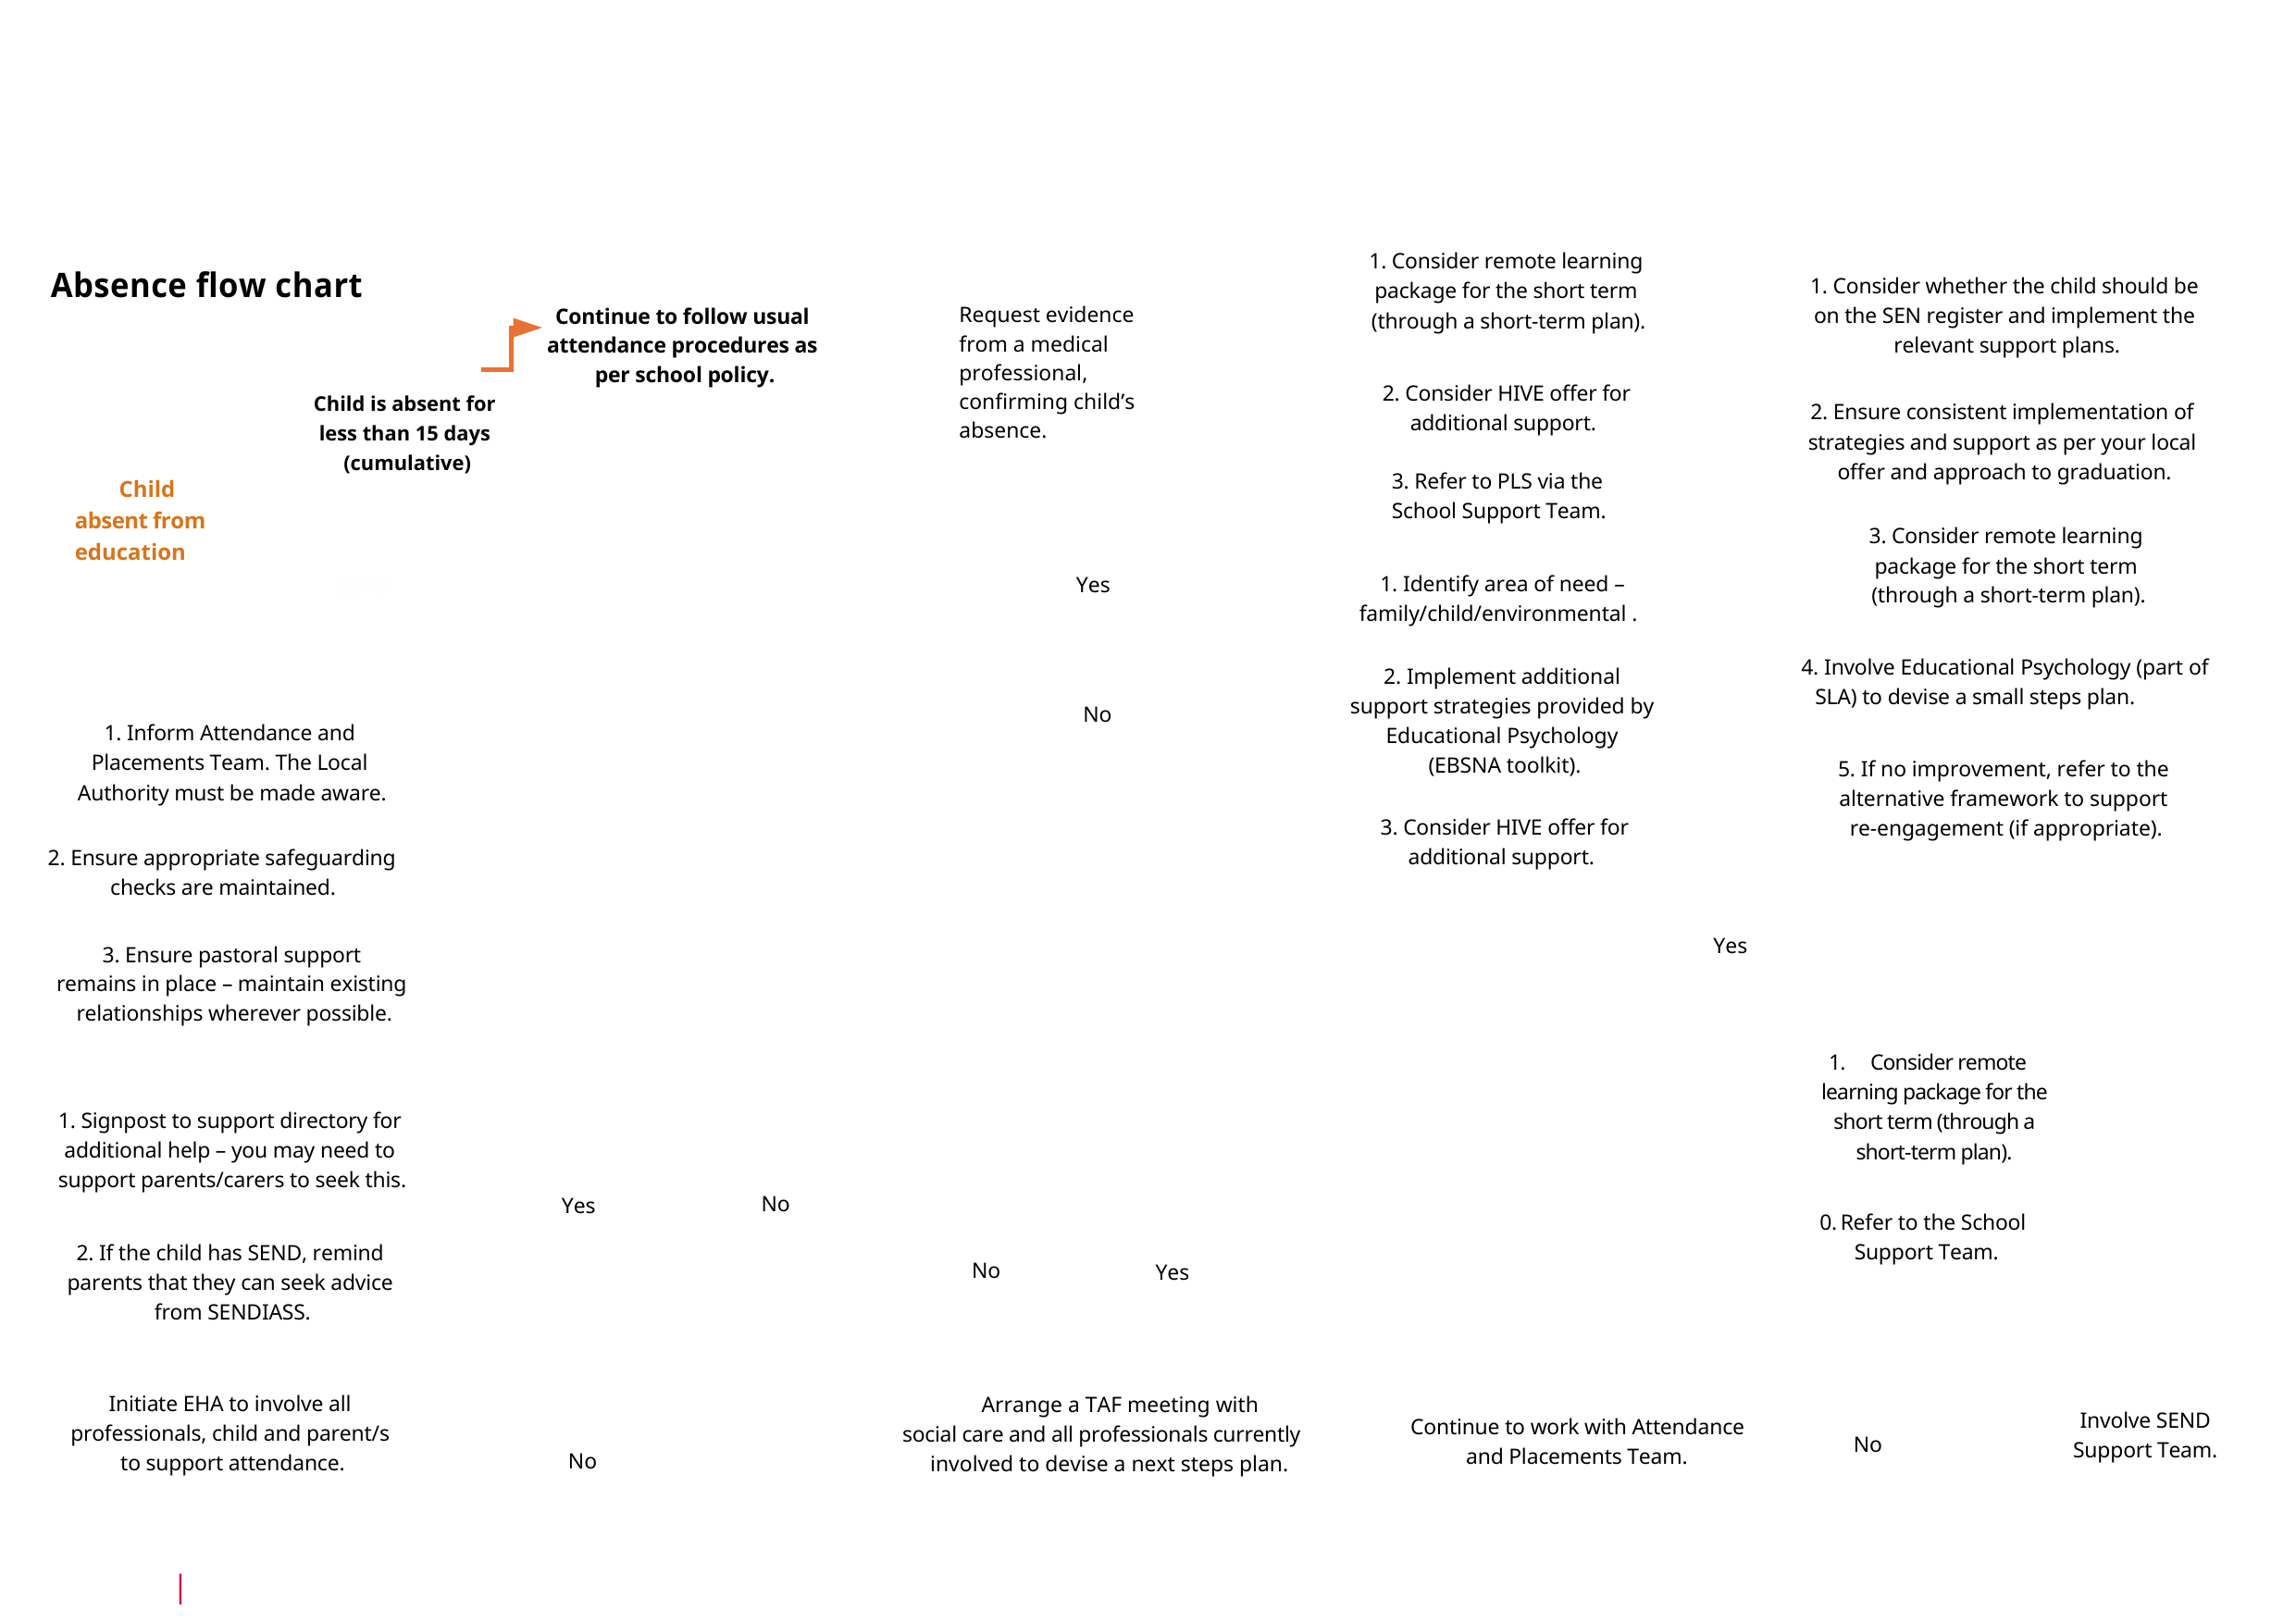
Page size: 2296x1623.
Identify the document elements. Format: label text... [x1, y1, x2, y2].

text involved to devise a next steps plan. [930, 1455, 1338, 1477]
text 2. Consider HIVE offer for additional support. [1382, 377, 1634, 437]
text a waiting list)? [1006, 1148, 1250, 1177]
text No [568, 1454, 612, 1472]
text No [972, 1263, 1015, 1282]
text education [75, 535, 219, 566]
text 2. Ensure appropriate safeguarding checks are maintained. [47, 843, 416, 900]
text Arrange a TAF meeting with [902, 1395, 1338, 1417]
text 32 | Attendance Policy [130, 1562, 457, 1605]
text Absence flow chart [50, 260, 387, 306]
text Is the setting ‘reasonably accessible and available’ to the child (S19)? [1310, 959, 1611, 1047]
text linked to EBSNA, without medical evidence (including undergoing assessment or on [930, 1059, 1250, 1148]
text Continue to work with Attendance and Placements Team. [1410, 1412, 1765, 1469]
text No [761, 1196, 805, 1216]
text 3. Consider HIVE offer for additional support. [1380, 812, 1633, 870]
text 2. If the child has SEND, remind parents that they can seek advice from SENDIASS. [55, 1237, 410, 1325]
text No [1083, 707, 1127, 725]
text Would parents/carers benefit from, and engage with, additional support? [508, 1037, 838, 1125]
text Initiate EHA to involve all professionals, child and parent/s to support attendance. [62, 1387, 403, 1477]
text Yes [562, 1197, 614, 1217]
text professional, [959, 358, 1222, 387]
text Yes [1713, 938, 1767, 958]
text 2. Ensure consistent implementation of strategies and support as per your local offer and approach to graduation. [1795, 396, 2214, 485]
list Refer to the School Support Team. [1819, 1207, 2036, 1266]
text Involve SEND Support Team. [2073, 1404, 2224, 1464]
text 5. If no improvement, refer to the alternative framework to support re-engagement (if appropriate). [1833, 753, 2178, 842]
text Yes [1155, 1264, 1209, 1283]
text absent from [75, 503, 219, 535]
text Is this due to illness (including mental health) or surgery? [735, 612, 1002, 700]
text absence. [959, 415, 1222, 445]
text Child is absent for less than 15 days (cumulative) [311, 387, 503, 476]
text Yes [1076, 577, 1129, 597]
text social care and all professionals currently [902, 1425, 1338, 1446]
text 2. Implement additional support strategies provided by Educational Psychology (EBSNA toolkit). [1343, 661, 1666, 778]
text No [1854, 1437, 1898, 1456]
text from a medical [959, 329, 1222, 358]
text Child [75, 472, 219, 503]
text 4. Involve Educational Psychology (part of SLA) to devise a small steps plan. [1801, 651, 2208, 711]
text Could the reason for absence [930, 1030, 1250, 1059]
text Continue to follow usual attendance procedures as per school policy. [544, 300, 825, 389]
text If the child does not attend [2081, 956, 2249, 1014]
text 1. Identify area of need – family/child/environmental . [1359, 567, 1654, 626]
text 3. Ensure pastoral support remains in place – maintain existing relationships wherever possible. [45, 939, 422, 1027]
list Consider remote learning package for the short term (through a short-term plan). [1805, 1047, 2051, 1165]
text 1. Inform Attendance and Placements Team. The Local Authority must be made aware. [67, 717, 397, 806]
text 1. Consider remote learning package for the short term (through a short-term plan). [1361, 245, 1656, 334]
text 1. Signpost to support directory for additional help – you may need to support parents/carers to seek this. [47, 1104, 417, 1193]
text Does the child have an EHCP? [1767, 1337, 2081, 1366]
text 3. Consider remote learning package for the short term (through a short-term plan). [1861, 520, 2156, 609]
text 3. Refer to PLS via the School Support Team. [1391, 465, 1619, 525]
text Does the family have current social involvement? [524, 1318, 821, 1377]
text confirming child’s [959, 387, 1222, 415]
text Request evidence [959, 300, 1222, 329]
text Child is absent, or likely to be absent for 15 days or more [331, 572, 585, 659]
text 1. Consider whether the child should be on the SEN register and implement the relevant support plans. [1804, 270, 2210, 359]
